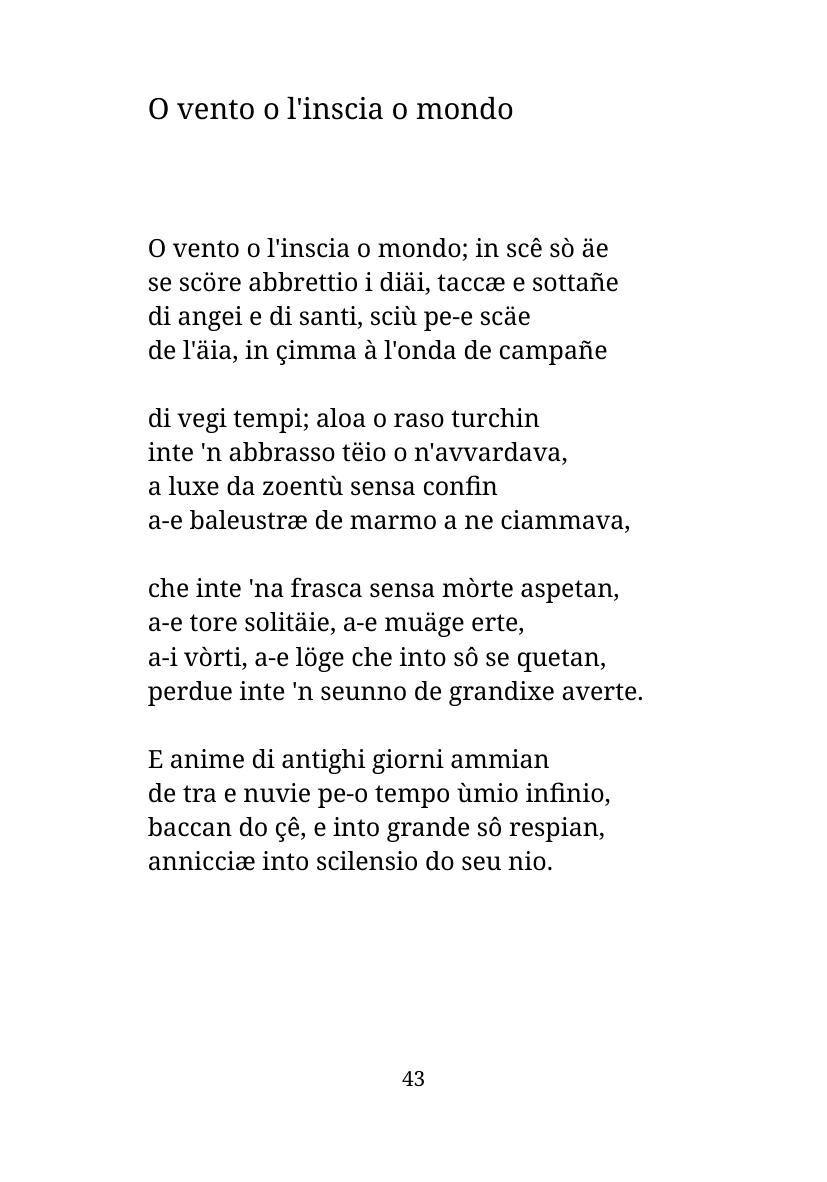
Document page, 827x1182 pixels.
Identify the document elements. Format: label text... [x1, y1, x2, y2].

text inte 'n abbrasso tëio o n'avvardava, [118, 435, 709, 469]
text de l'äia, in çimma à l'onda de campañe [118, 333, 709, 367]
text perdue inte 'n seunno de grandixe averte. [118, 673, 709, 707]
text che inte 'na frasca sensa mòrte aspetan, [118, 571, 709, 605]
text se scöre abbrettio i diäi, taccæ e sottañe [118, 264, 709, 298]
text a-e baleustræ de marmo a ne ciammava, [118, 503, 709, 537]
text a-i vòrti, a-e löge che into sô se quetan, [118, 639, 709, 673]
text di vegi tempi; aloa o raso turchin [118, 401, 709, 435]
text de tra e nuvie pe-o tempo ùmio infinio, [118, 775, 709, 809]
text a-e tore solitäie, a-e muäge erte, [118, 605, 709, 639]
text di angei e di santi, sciù pe-e scäe [118, 298, 709, 333]
text annicciæ into scilensio do seu nio. [118, 843, 709, 878]
text E anime di antighi giorni ammian [118, 741, 709, 775]
text O vento o l'inscia o mondo [118, 88, 709, 128]
text baccan do çê, e into grande sô respian, [118, 809, 709, 843]
text O vento o l'inscia o mondo; in scê sò äe [118, 230, 709, 264]
text a luxe da zoentù sensa confin [118, 469, 709, 503]
